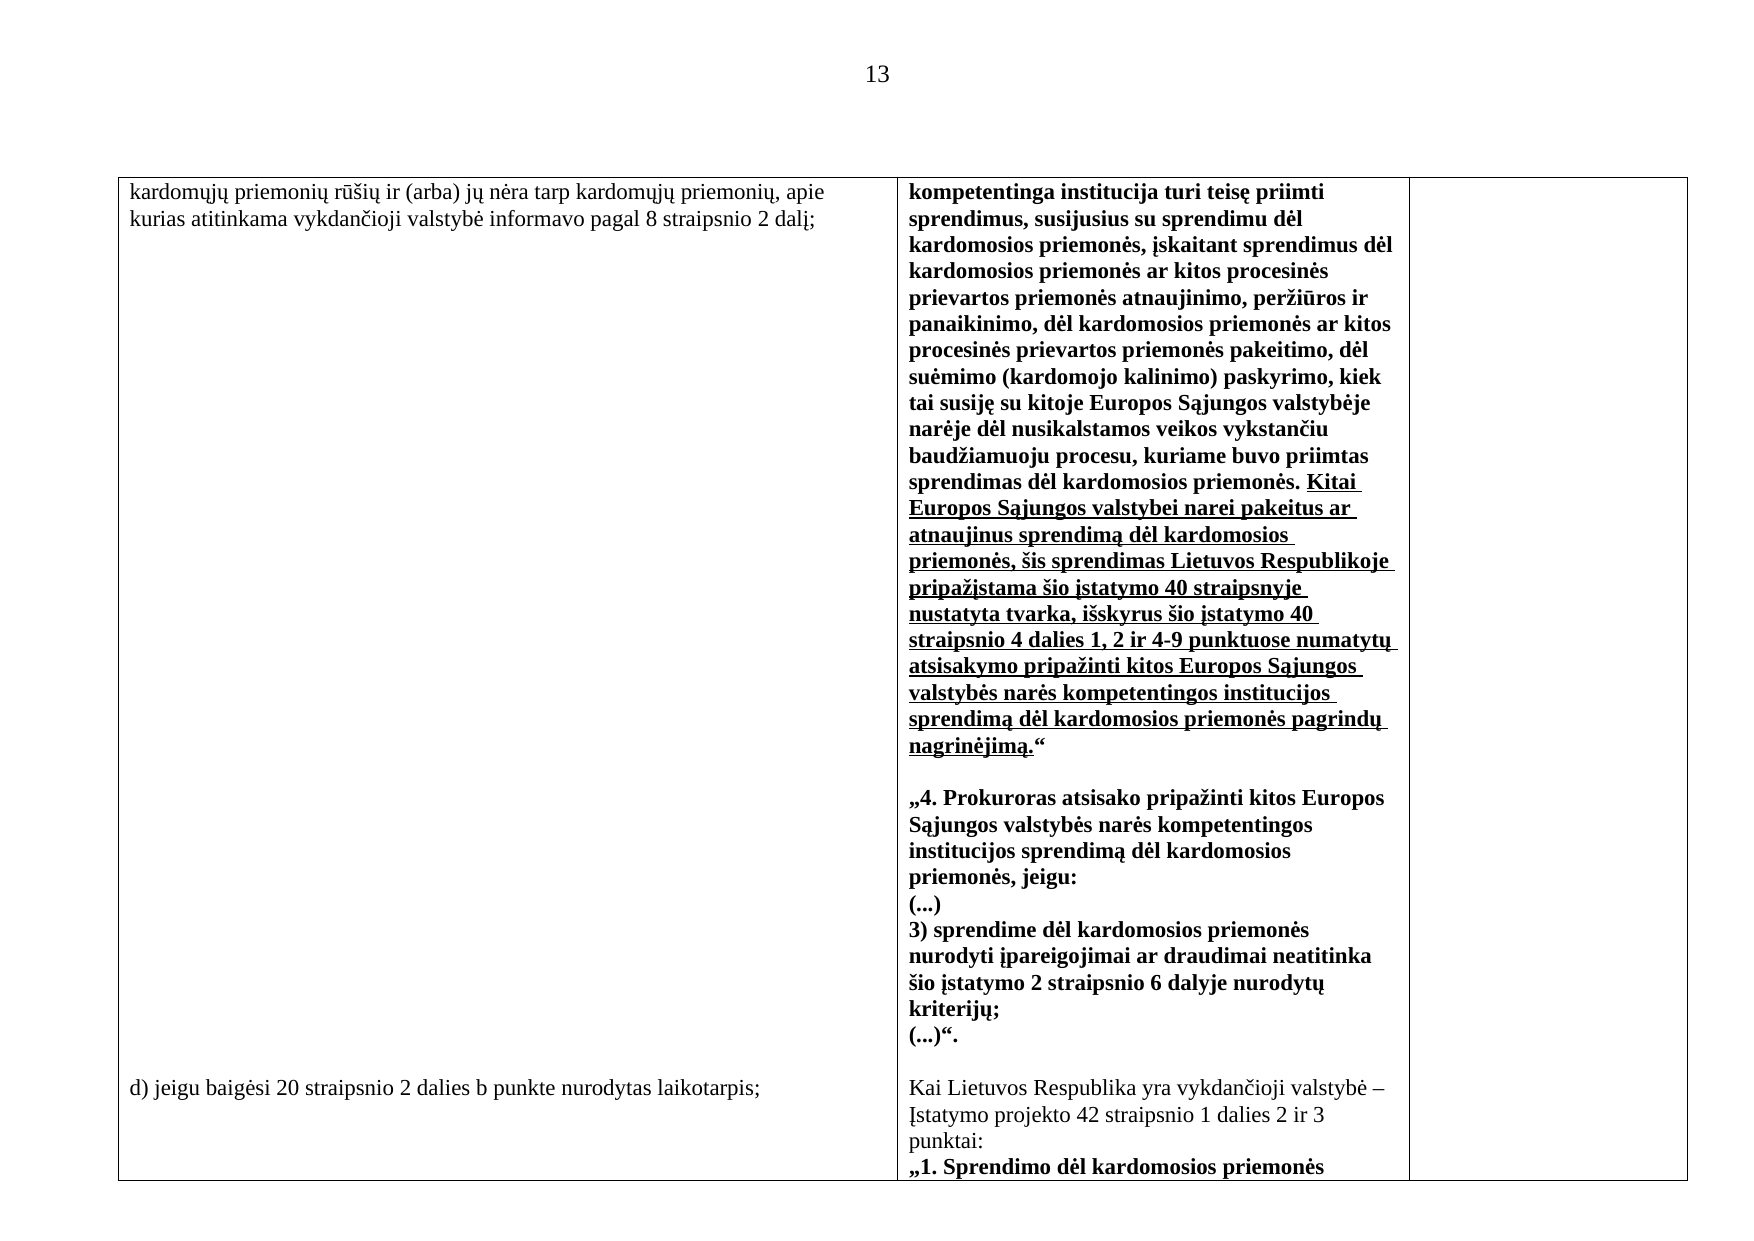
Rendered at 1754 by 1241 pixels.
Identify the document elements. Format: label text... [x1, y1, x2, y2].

table_cell kardomųjų priemonių rūšių ir (arba) jų nėra tarp kardomųjų priemonių, apie kurias atitinkama vykdančioji valstybė informavo pagal 8 straipsnio 2 dalį; d) jeigu baigėsi 20 straipsnio 2 dalies b punkte nurodytas laikotarpis; [119, 178, 897, 1180]
table_cell kompetentinga institucija turi teisę priimti sprendimus, susijusius su sprendimu dėl kardomosios priemonės, įskaitant sprendimus dėl kardomosios priemonės ar kitos procesinės prievartos priemonės atnaujinimo, peržiūros ir panaikinimo, dėl kardomosios priemonės ar kitos procesinės prievartos priemonės pakeitimo, dėl suėmimo (kardomojo kalinimo) paskyrimo, kiek tai susiję su kitoje Europos Sąjungos valstybėje narėje dėl nusikalstamos veikos vykstančiu baudžiamuoju procesu, kuriame buvo priimtas sprendimas dėl kardomosios priemonės. Kitai Europos Sąjungos valstybei narei pakeitus ar atnaujinus sprendimą dėl kardomosios priemonės, šis sprendimas Lietuvos Respublikoje pripažįstama šio įstatymo 40 straipsnyje nustatyta tvarka, išskyrus šio įstatymo 40 straipsnio 4 dalies 1, 2 ir 4-9 punktuose numatytų atsisakymo pripažinti kitos Europos Sąjungos valstybės narės kompetentingos institucijos sprendimą dėl kardomosios priemonės pagrindų nagrinėjimą.“ „4. Prokuroras atsisako pripažinti kitos Europos Sąjungos valstybės narės kompetentingos institucijos sprendimą dėl kardomosios priemonės, jeigu: (...) 3) sprendime dėl kardomosios priemonės nurodyti įpareigojimai ar draudimai neatitinka šio įstatymo 2 straipsnio 6 dalyje nurodytų kriterijų; (...)“. Kai Lietuvos Respublika yra vykdančioji valstybė – Įstatymo projekto 42 straipsnio 1 dalies 2 ir 3 punktai: „1. Sprendimo dėl kardomosios priemonės [898, 178, 1409, 1180]
table_cell [1410, 178, 1687, 1180]
